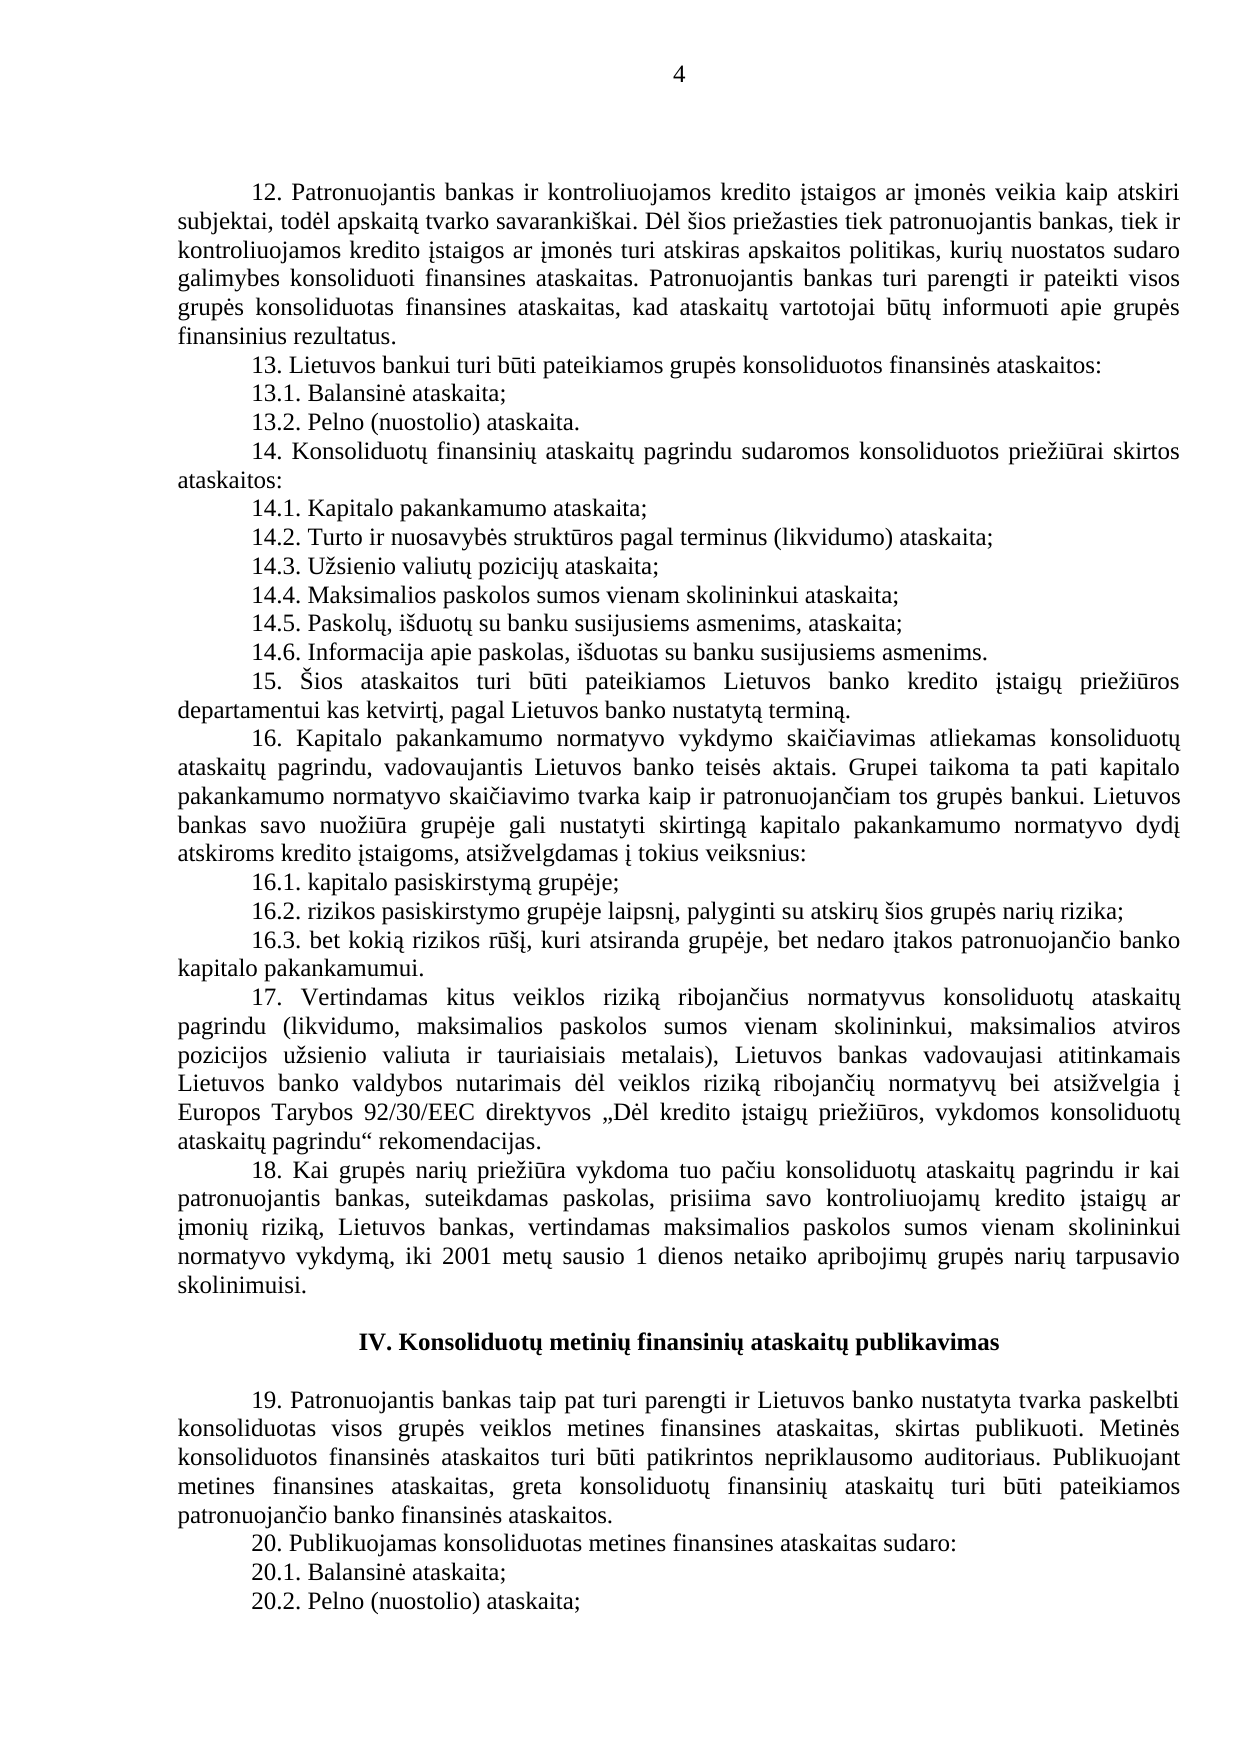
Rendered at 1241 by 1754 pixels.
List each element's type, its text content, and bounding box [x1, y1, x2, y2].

text 20. Publikuojamas konsoliduotas metines finansines ataskaitas sudaro: [177, 1528, 1181, 1557]
text 20.1. Balansinė ataskaita; [177, 1557, 1181, 1586]
text 20.2. Pelno (nuostolio) ataskaita; [177, 1586, 1181, 1615]
text 14.4. Maksimalios paskolos sumos vienam skolininkui ataskaita; [177, 580, 1181, 608]
text 16. Kapitalo pakankamumo normatyvo vykdymo skaičiavimas atliekamas konsoliduotų ataskaitų pagrindu, vadovaujantis Lietuvos banko teisės aktais. Grupei taikoma ta pati kapitalo pakankamumo normatyvo skaičiavimo tvarka kaip ir patronuojančiam tos grupės bankui. Lietuvos bankas savo nuožiūra grupėje gali nustatyti skirtingą kapitalo pakankamumo normatyvo dydį atskiroms kredito įstaigoms, atsižvelgdamas į tokius veiksnius: [177, 723, 1181, 867]
text 17. Vertindamas kitus veiklos riziką ribojančius normatyvus konsoliduotų ataskaitų pagrindu (likvidumo, maksimalios paskolos sumos vienam skolininkui, maksimalios atviros pozicijos užsienio valiuta ir tauriaisiais metalais), Lietuvos bankas vadovaujasi atitinkamais Lietuvos banko valdybos nutarimais dėl veiklos riziką ribojančių normatyvų bei atsižvelgia į Europos Tarybos 92/30/EEC direktyvos „Dėl kredito įstaigų priežiūros, vykdomos konsoliduotų ataskaitų pagrindu“ rekomendacijas. [177, 982, 1181, 1155]
text 18. Kai grupės narių priežiūra vykdoma tuo pačiu konsoliduotų ataskaitų pagrindu ir kai patronuojantis bankas, suteikdamas paskolas, prisiima savo kontroliuojamų kredito įstaigų ar įmonių riziką, Lietuvos bankas, vertindamas maksimalios paskolos sumos vienam skolininkui normatyvo vykdymą, iki 2001 metų sausio 1 dienos netaiko apribojimų grupės narių tarpusavio skolinimuisi. [177, 1155, 1181, 1298]
text 12. Patronuojantis bankas ir kontroliuojamos kredito įstaigos ar įmonės veikia kaip atskiri subjektai, todėl apskaitą tvarko savarankiškai. Dėl šios priežasties tiek patronuojantis bankas, tiek ir kontroliuojamos kredito įstaigos ar įmonės turi atskiras apskaitos politikas, kurių nuostatos sudaro galimybes konsoliduoti finansines ataskaitas. Patronuojantis bankas turi parengti ir pateikti visos grupės konsoliduotas finansines ataskaitas, kad ataskaitų vartotojai būtų informuoti apie grupės finansinius rezultatus. [177, 177, 1181, 350]
text 14.1. Kapitalo pakankamumo ataskaita; [177, 493, 1181, 522]
text 19. Patronuojantis bankas taip pat turi parengti ir Lietuvos banko nustatyta tvarka paskelbti konsoliduotas visos grupės veiklos metines finansines ataskaitas, skirtas publikuoti. Metinės konsoliduotos finansinės ataskaitos turi būti patikrintos nepriklausomo auditoriaus. Publikuojant metines finansines ataskaitas, greta konsoliduotų finansinių ataskaitų turi būti pateikiamos patronuojančio banko finansinės ataskaitos. [177, 1385, 1181, 1528]
text 16.3. bet kokią rizikos rūšį, kuri atsiranda grupėje, bet nedaro įtakos patronuojančio banko kapitalo pakankamumui. [177, 925, 1181, 982]
text 14. Konsoliduotų finansinių ataskaitų pagrindu sudaromos konsoliduotos priežiūrai skirtos ataskaitos: [177, 436, 1181, 493]
text 14.2. Turto ir nuosavybės struktūros pagal terminus (likvidumo) ataskaita; [177, 522, 1181, 551]
text 16.1. kapitalo pasiskirstymą grupėje; [177, 867, 1181, 896]
text 13. Lietuvos bankui turi būti pateikiamos grupės konsoliduotos finansinės ataskaitos: [177, 350, 1181, 378]
text IV. Konsoliduotų metinių finansinių ataskaitų publikavimas [177, 1327, 1181, 1356]
text 13.1. Balansinė ataskaita; [177, 378, 1181, 407]
text 14.6. Informacija apie paskolas, išduotas su banku susijusiems asmenims. [177, 637, 1181, 666]
text 14.5. Paskolų, išduotų su banku susijusiems asmenims, ataskaita; [177, 608, 1181, 637]
text 14.3. Užsienio valiutų pozicijų ataskaita; [177, 551, 1181, 580]
text 13.2. Pelno (nuostolio) ataskaita. [177, 407, 1181, 436]
text 16.2. rizikos pasiskirstymo grupėje laipsnį, palyginti su atskirų šios grupės narių rizika; [177, 896, 1181, 925]
text 15. Šios ataskaitos turi būti pateikiamos Lietuvos banko kredito įstaigų priežiūros departamentui kas ketvirtį, pagal Lietuvos banko nustatytą terminą. [177, 666, 1181, 723]
